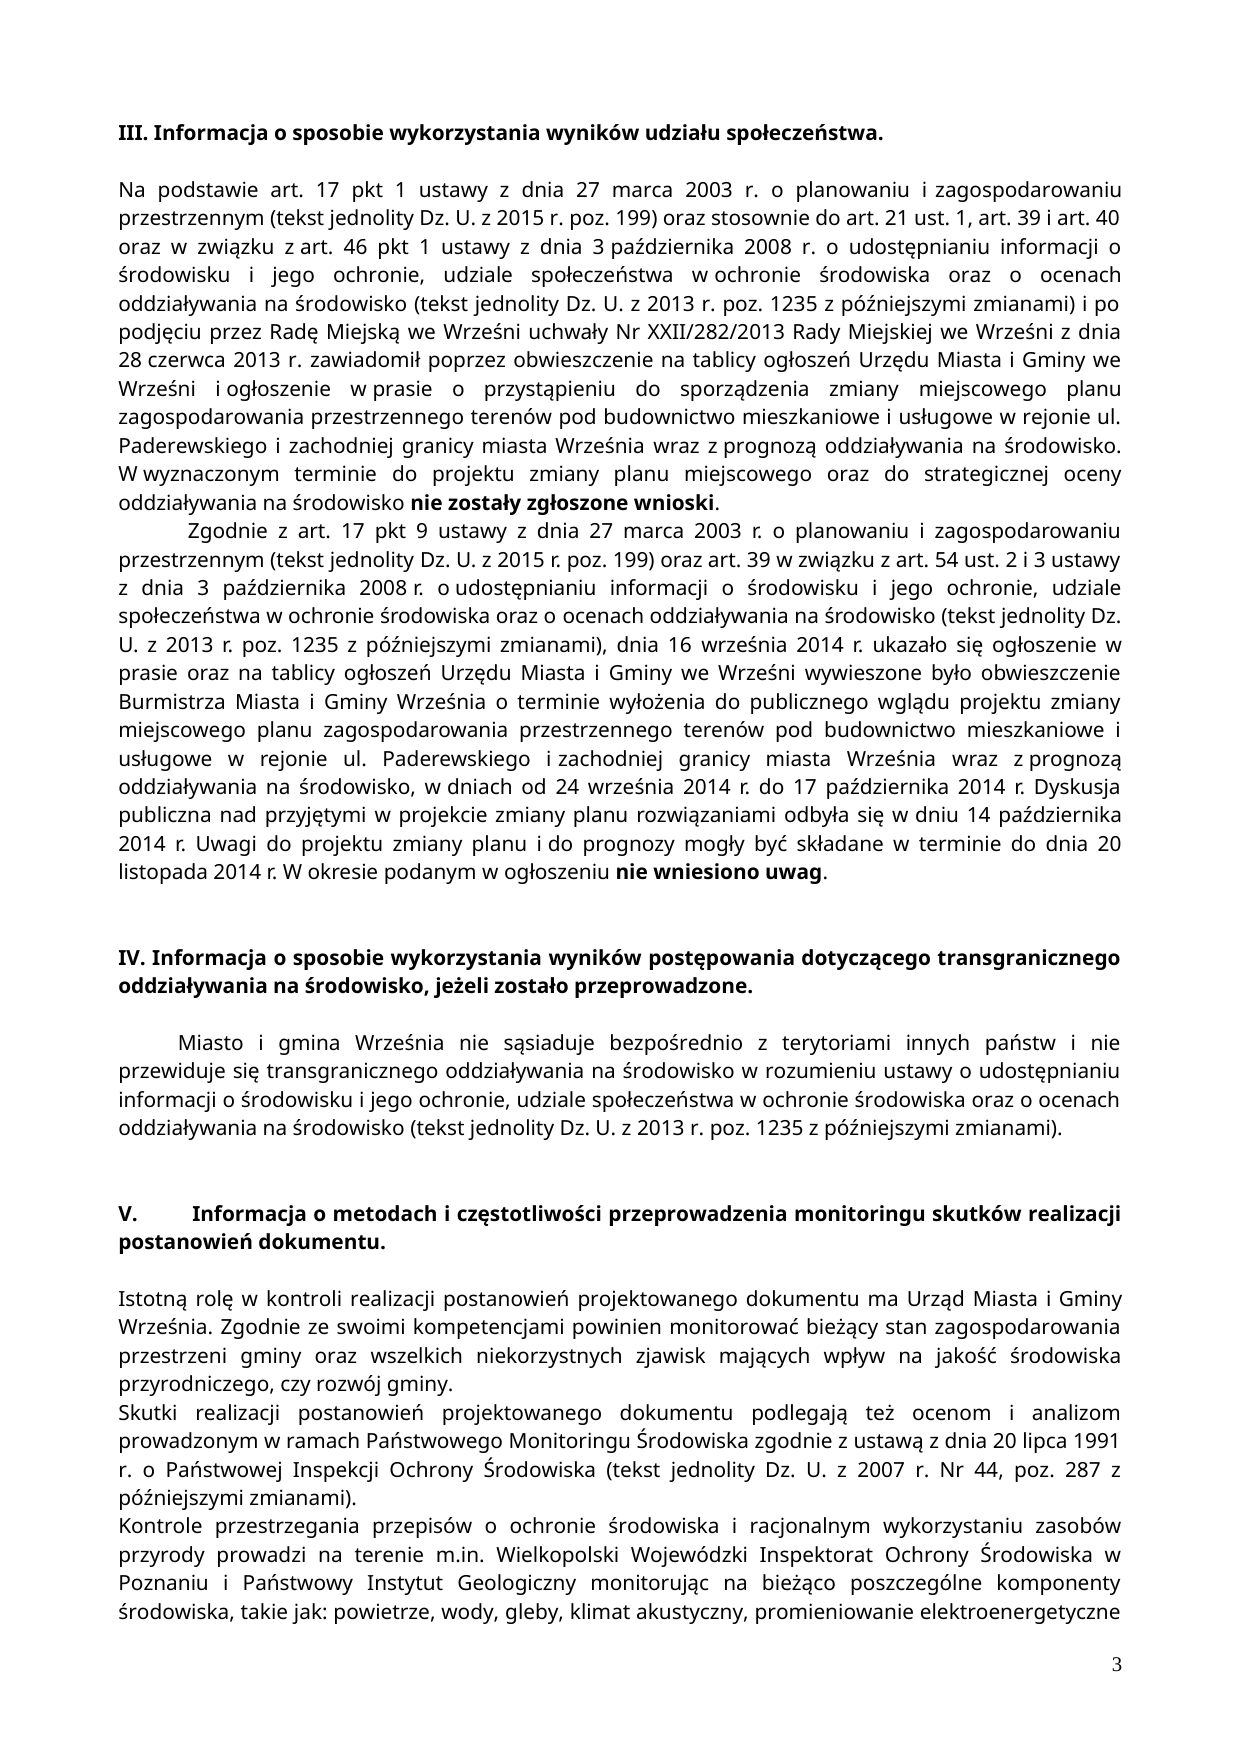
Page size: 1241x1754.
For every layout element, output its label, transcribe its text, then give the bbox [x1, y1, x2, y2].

text Na podstawie art. 17 pkt 1 ustawy z dnia 27 marca 2003 r. o planowaniu i zagospodarowaniu przestrzennym (tekst jednolity Dz. U. z 2015 r. poz. 199) oraz stosownie do art. 21 ust. 1, art. 39 i art. 40 oraz w związku z art. 46 pkt 1 ustawy z dnia 3 października 2008 r. o udostępnianiu informacji o środowisku i jego ochronie, udziale społeczeństwa w ochronie środowiska oraz o ocenach oddziaływania na środowisko (tekst jednolity Dz. U. z 2013 r. poz. 1235 z późniejszymi zmianami) i po podjęciu przez Radę Miejską we Wrześni uchwały Nr XXII/282/2013 Rady Miejskiej we Wrześni z dnia 28 czerwca 2013 r. zawiadomił poprzez obwieszczenie na tablicy ogłoszeń Urzędu Miasta i Gminy we Wrześni i ogłoszenie w prasie o przystąpieniu do sporządzenia zmiany miejscowego planu zagospodarowania przestrzennego terenów pod budownictwo mieszkaniowe i usługowe w rejonie ul. Paderewskiego i zachodniej granicy miasta Września wraz z prognozą oddziaływania na środowisko. W wyznaczonym terminie do projektu zmiany planu miejscowego oraz do strategicznej oceny oddziaływania na środowisko nie zostały zgłoszone wnioski. [118, 175, 1122, 516]
text Zgodnie z art. 17 pkt 9 ustawy z dnia 27 marca 2003 r. o planowaniu i zagospodarowaniu przestrzennym (tekst jednolity Dz. U. z 2015 r. poz. 199) oraz art. 39 w związku z art. 54 ust. 2 i 3 ustawy z dnia 3 października 2008 r. o udostępnianiu informacji o środowisku i jego ochronie, udziale społeczeństwa w ochronie środowiska oraz o ocenach oddziaływania na środowisko (tekst jednolity Dz. U. z 2013 r. poz. 1235 z późniejszymi zmianami), dnia 16 września 2014 r. ukazało się ogłoszenie w prasie oraz na tablicy ogłoszeń Urzędu Miasta i Gminy we Wrześni wywieszone było obwieszczenie Burmistrza Miasta i Gminy Września o terminie wyłożenia do publicznego wglądu projektu zmiany miejscowego planu zagospodarowania przestrzennego terenów pod budownictwo mieszkaniowe i usługowe w rejonie ul. Paderewskiego i zachodniej granicy miasta Września wraz z prognozą oddziaływania na środowisko, w dniach od 24 września 2014 r. do 17 października 2014 r. Dyskusja publiczna nad przyjętymi w projekcie zmiany planu rozwiązaniami odbyła się w dniu 14 października 2014 r. Uwagi do projektu zmiany planu i do prognozy mogły być składane w terminie do dnia 20 listopada 2014 r. W okresie podanym w ogłoszeniu nie wniesiono uwag. [118, 516, 1122, 886]
text IV. Informacja o sposobie wykorzystania wyników postępowania dotyczącego transgranicznego oddziaływania na środowisko, jeżeli zostało przeprowadzone. [118, 943, 1122, 1000]
text Miasto i gmina Września nie sąsiaduje bezpośrednio z terytoriami innych państw i nie przewiduje się transgranicznego oddziaływania na środowisko w rozumieniu ustawy o udostępnianiu informacji o środowisku i jego ochronie, udziale społeczeństwa w ochronie środowiska oraz o ocenach oddziaływania na środowisko (tekst jednolity Dz. U. z 2013 r. poz. 1235 z późniejszymi zmianami). [118, 1028, 1122, 1142]
text V. Informacja o metodach i częstotliwości przeprowadzenia monitoringu skutków realizacji postanowień dokumentu. [118, 1199, 1122, 1256]
text III. Informacja o sposobie wykorzystania wyników udziału społeczeństwa. [118, 118, 1122, 147]
text Kontrole przestrzegania przepisów o ochronie środowiska i racjonalnym wykorzystaniu zasobów przyrody prowadzi na terenie m.in. Wielkopolski Wojewódzki Inspektorat Ochrony Środowiska w Poznaniu i Państwowy Instytut Geologiczny monitorując na bieżąco poszczególne komponenty środowiska, takie jak: powietrze, wody, gleby, klimat akustyczny, promieniowanie elektroenergetyczne [118, 1512, 1122, 1625]
text Istotną rolę w kontroli realizacji postanowień projektowanego dokumentu ma Urząd Miasta i Gminy Września. Zgodnie ze swoimi kompetencjami powinien monitorować bieżący stan zagospodarowania przestrzeni gminy oraz wszelkich niekorzystnych zjawisk mających wpływ na jakość środowiska przyrodniczego, czy rozwój gminy. [118, 1284, 1122, 1398]
text Skutki realizacji postanowień projektowanego dokumentu podlegają też ocenom i analizom prowadzonym w ramach Państwowego Monitoringu Środowiska zgodnie z ustawą z dnia 20 lipca 1991 r. o Państwowej Inspekcji Ochrony Środowiska (tekst jednolity Dz. U. z 2007 r. Nr 44, poz. 287 z późniejszymi zmianami). [118, 1398, 1122, 1512]
